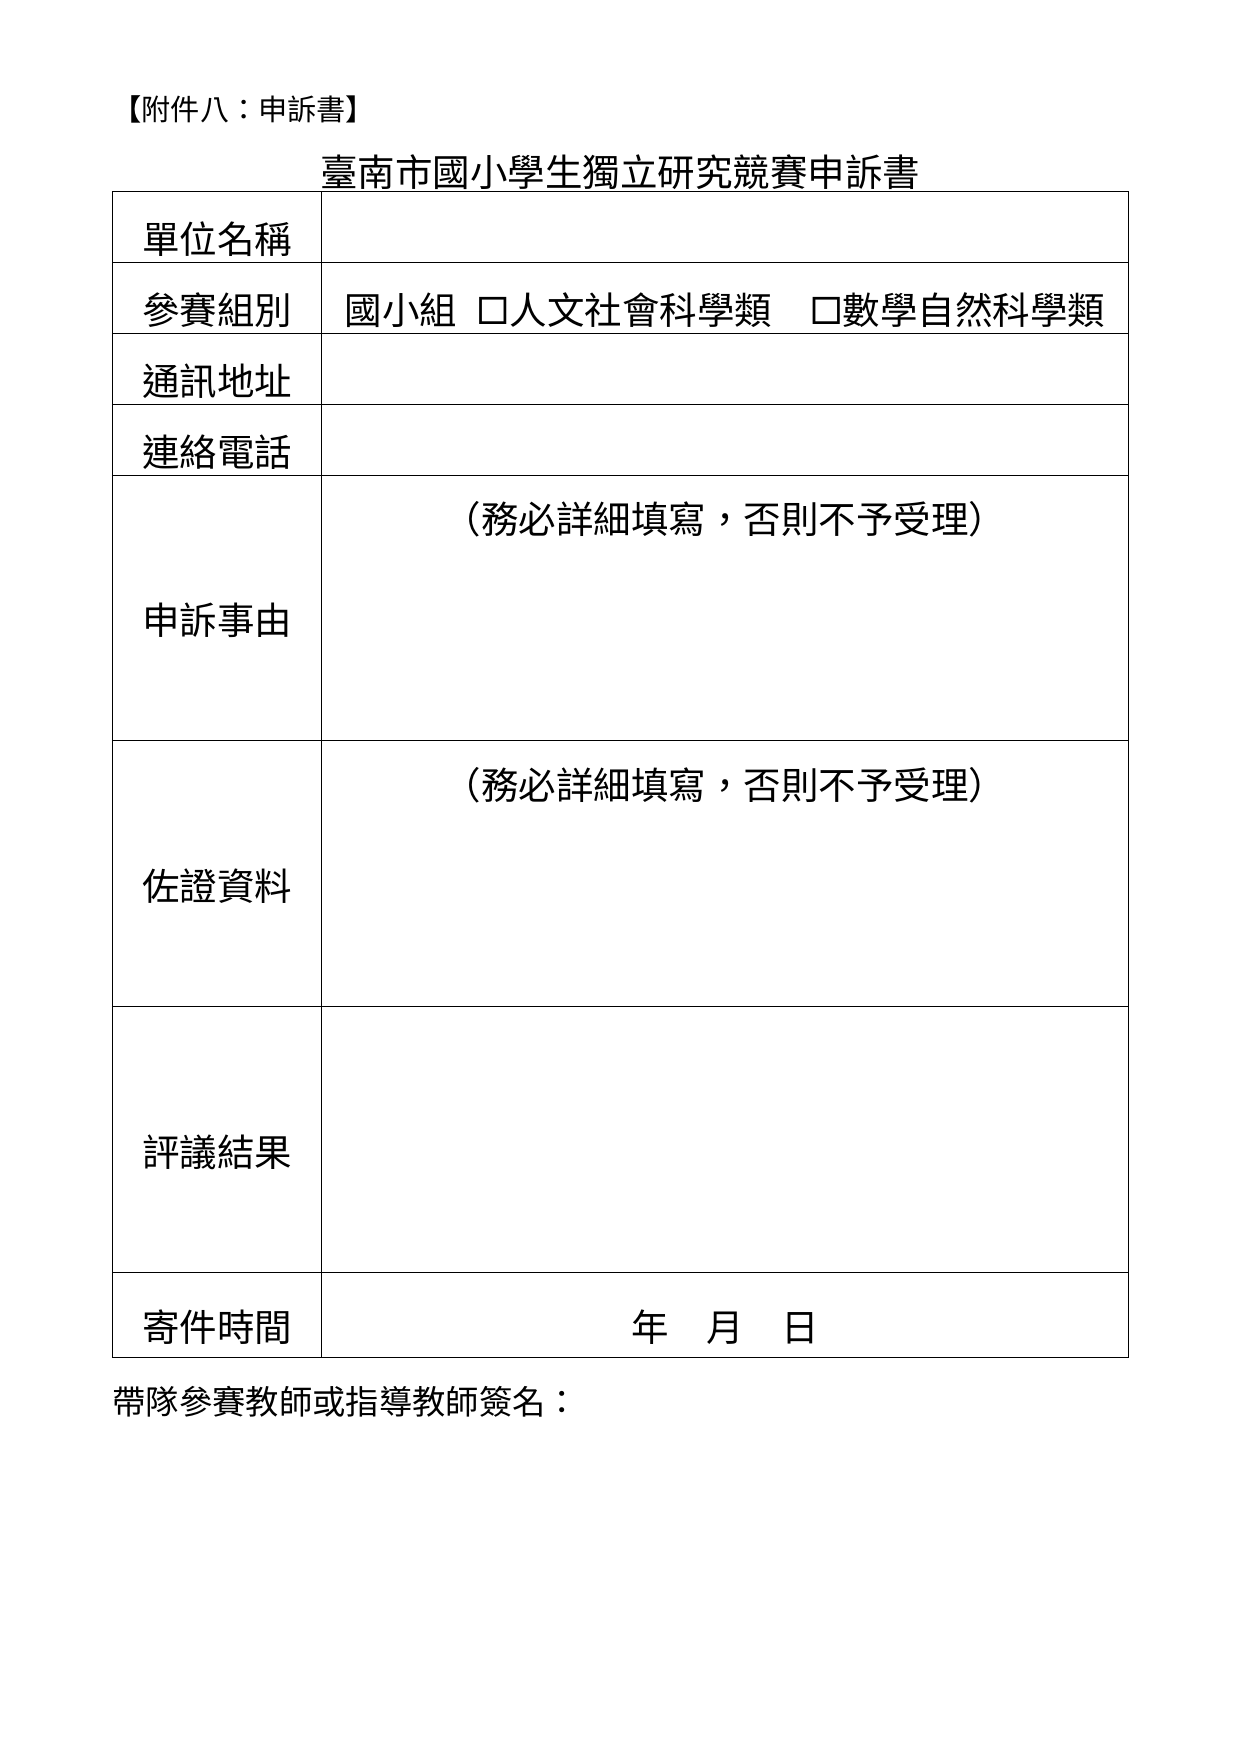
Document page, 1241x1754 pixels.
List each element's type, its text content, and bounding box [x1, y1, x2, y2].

table_header 單位名稱 [113, 192, 321, 262]
table_cell 評議結果 [113, 1007, 321, 1272]
table_cell 國小組 人文社會科學類 數學自然科學類 [322, 263, 1128, 333]
table_cell 申訴事由 [113, 476, 321, 740]
text 【附件八：申訴書】 [112, 66, 1128, 129]
table_header [322, 192, 1128, 262]
table_cell [322, 334, 1128, 404]
table_cell 寄件時間 [113, 1273, 321, 1357]
table_cell （務必詳細填寫，否則不予受理） [322, 476, 1128, 740]
table_cell 通訊地址 [113, 334, 321, 404]
table_cell 連絡電話 [113, 405, 321, 474]
table_cell [322, 405, 1128, 474]
table_cell [322, 1007, 1128, 1272]
text 帶隊參賽教師或指導教師簽名： [112, 1358, 1128, 1421]
text 臺南市國小學生獨立研究競賽申訴書 [112, 129, 1128, 191]
table_cell 年 月 日 [322, 1273, 1128, 1357]
table_cell 參賽組別 [113, 263, 321, 333]
table_cell （務必詳細填寫，否則不予受理） [322, 741, 1128, 1006]
table_cell 佐證資料 [113, 741, 321, 1006]
